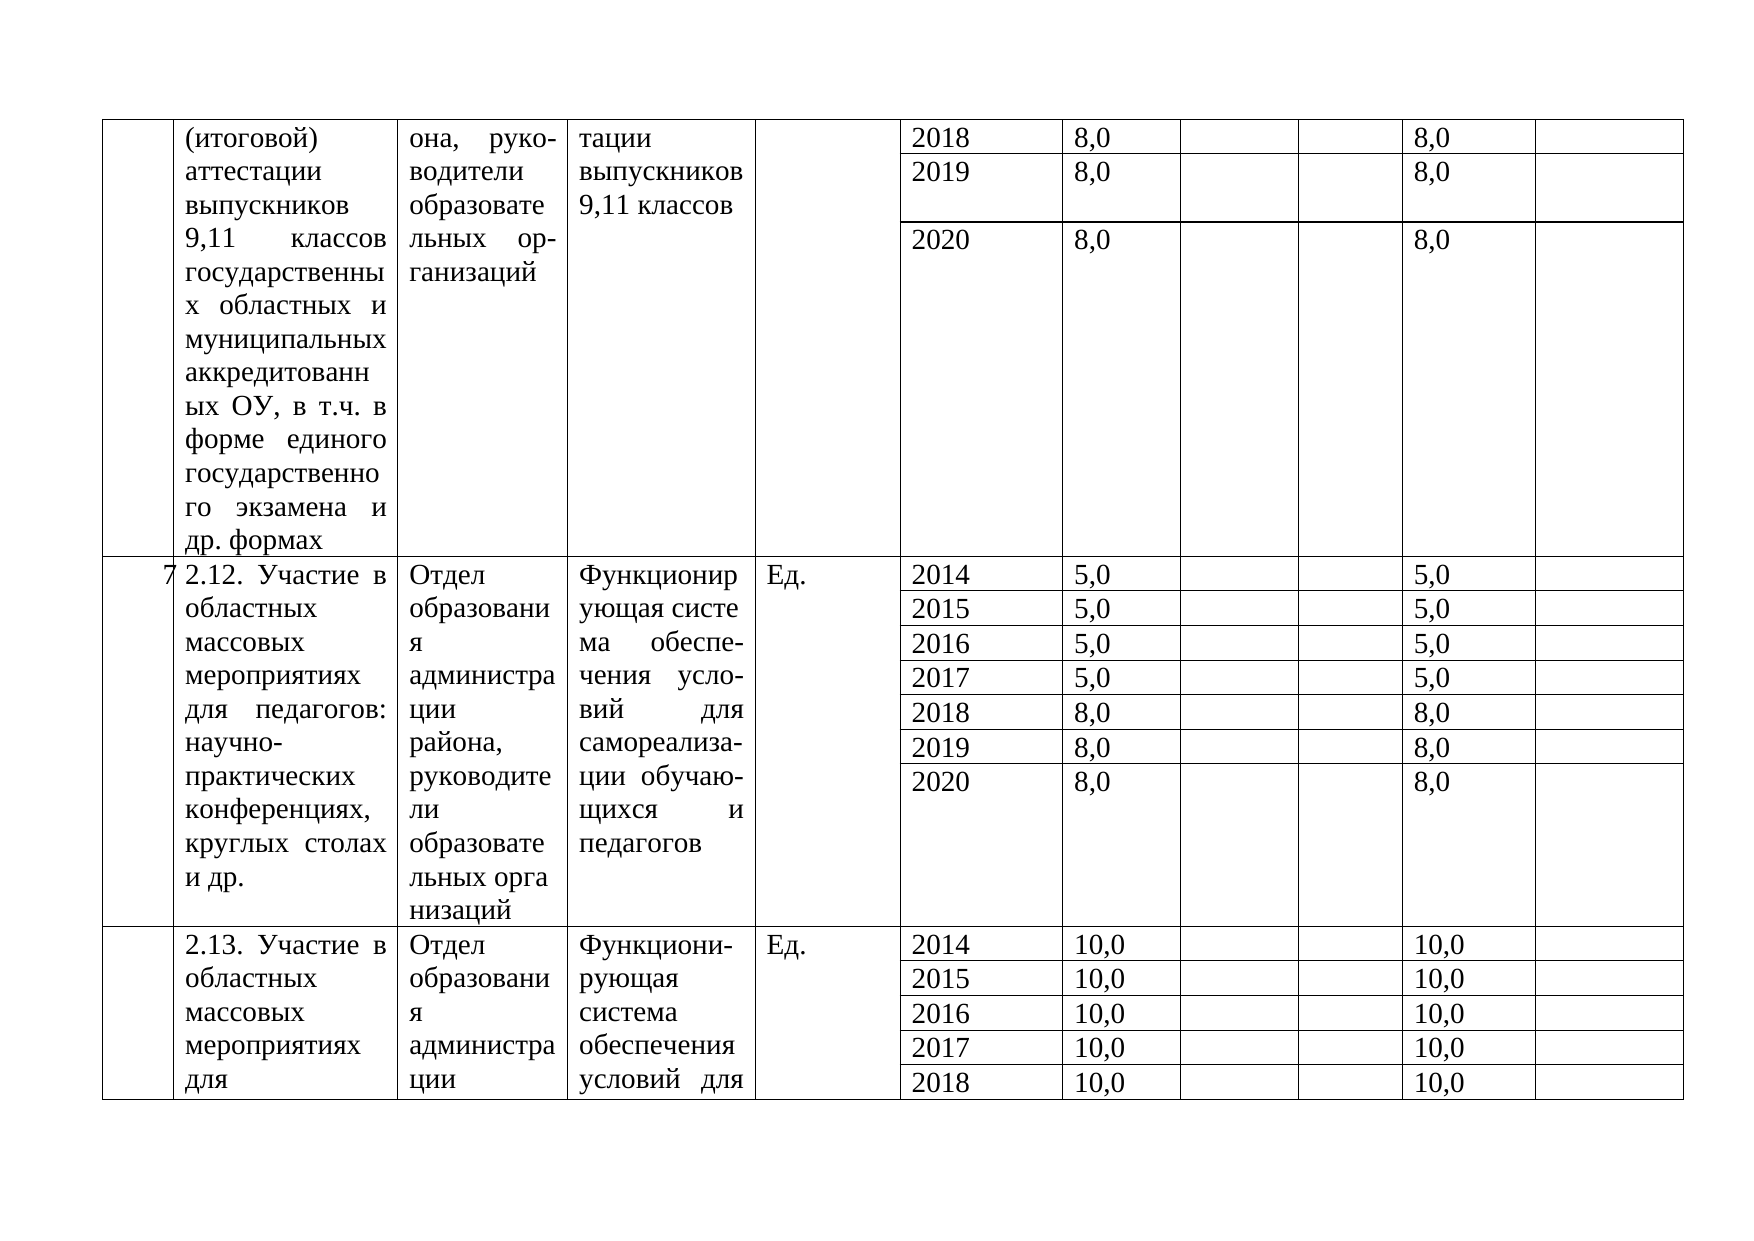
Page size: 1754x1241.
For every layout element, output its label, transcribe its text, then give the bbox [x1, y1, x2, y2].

table_cell 5,0 [1063, 626, 1180, 659]
table_cell 2.12. Участие в областных массовых мероприятиях для педагогов: научно-практических конференциях, круглых столах и др. [174, 557, 397, 926]
table_cell 2017 [901, 661, 1062, 694]
table_cell [1536, 120, 1683, 153]
table_cell [1181, 223, 1298, 556]
table_cell 2014 [901, 927, 1062, 960]
table_cell 2020 [901, 223, 1062, 556]
table_cell 8,0 [1403, 695, 1535, 729]
table_cell [1536, 1031, 1683, 1064]
table_cell 8,0 [1063, 695, 1180, 729]
table_cell 2017 [901, 1031, 1062, 1064]
table_cell 2016 [901, 626, 1062, 659]
table_cell 8,0 [1403, 223, 1535, 556]
table_cell она, руко-водители образовательных ор-ганизаций [398, 120, 567, 556]
table_cell Функциони-рующая система обеспечения условий для [568, 927, 755, 1099]
table_cell 2.11. Организа-ция и прове-дение государ-ственной (итоговой) аттестации выпускников 9,11 классов государственных областных и муниципальных аккредитованных ОУ, в т.ч. в форме единого государственного экзамена и др. формах [174, 120, 397, 556]
table_cell [1536, 154, 1683, 221]
table_cell [1299, 154, 1402, 221]
table_cell 2019 [901, 730, 1062, 763]
table_cell 10,0 [1403, 996, 1535, 1029]
table_cell 10,0 [1063, 1031, 1180, 1064]
table_cell 5,0 [1403, 557, 1535, 590]
table_cell 2018 [901, 1065, 1062, 1099]
table_cell [1181, 961, 1298, 995]
table_cell [1299, 695, 1402, 729]
table_cell 8,0 [1403, 120, 1535, 153]
table_cell [1536, 996, 1683, 1029]
table_cell [103, 927, 173, 1099]
table_cell [1181, 996, 1298, 1029]
table_cell [1299, 223, 1402, 556]
table_cell [1536, 730, 1683, 763]
table_cell 8,0 [1403, 154, 1535, 221]
table_cell 5,0 [1403, 661, 1535, 694]
table_cell [756, 120, 900, 556]
table_cell Функционирующая систе ма обеспе-чения усло-вий для самореализа-ции обучаю-щихся и педагогов [568, 557, 755, 926]
table_cell 8,0 [1063, 154, 1180, 221]
table_cell Ед. [756, 927, 900, 1099]
table_cell 2.13. Участие в областных массовых мероприятиях для [174, 927, 397, 1099]
table_cell 10,0 [1403, 961, 1535, 995]
table_cell [1299, 120, 1402, 153]
table_cell [1299, 661, 1402, 694]
table_cell тации выпускников 9,11 классов [568, 120, 755, 556]
table_cell [1181, 154, 1298, 221]
table_cell [1181, 730, 1298, 763]
table_cell [1181, 591, 1298, 625]
table_cell [1536, 961, 1683, 995]
table_cell [1536, 626, 1683, 659]
table_cell 8,0 [1063, 730, 1180, 763]
table_cell 2019 [901, 154, 1062, 221]
table_cell [1299, 1031, 1402, 1064]
table_cell 2015 [901, 961, 1062, 995]
table_cell 10,0 [1063, 961, 1180, 995]
table_cell [1181, 557, 1298, 590]
table_cell 10,0 [1063, 1065, 1180, 1099]
table_cell 10,0 [1063, 927, 1180, 960]
table_cell 8,0 [1403, 730, 1535, 763]
table_cell [1536, 661, 1683, 694]
table_cell [1536, 764, 1683, 926]
table_cell [1181, 661, 1298, 694]
table_cell 5,0 [1403, 591, 1535, 625]
table_cell [1299, 996, 1402, 1029]
table_cell [1536, 591, 1683, 625]
table_cell 5,0 [1063, 557, 1180, 590]
table_cell [1181, 695, 1298, 729]
table_cell [1536, 557, 1683, 590]
table_cell [1181, 626, 1298, 659]
table_cell [1181, 927, 1298, 960]
table_cell 2018 [901, 120, 1062, 153]
table_cell [1299, 764, 1402, 926]
table_cell [1536, 223, 1683, 556]
table_cell [1181, 1065, 1298, 1099]
table_cell 5,0 [1063, 661, 1180, 694]
table_cell [1299, 1065, 1402, 1099]
table_cell 2014 [901, 557, 1062, 590]
table_cell [1299, 927, 1402, 960]
table_cell [1181, 1031, 1298, 1064]
table_cell [1536, 1065, 1683, 1099]
table_cell 10,0 [1063, 996, 1180, 1029]
table_cell 10,0 [1403, 927, 1535, 960]
table_cell [1299, 591, 1402, 625]
table_cell Отдел образования администрации района, руководители образовательных орга низаций [398, 557, 567, 926]
table_cell 2016 [901, 996, 1062, 1029]
table_cell 8,0 [1063, 764, 1180, 926]
table_cell Отдел образования администрации [398, 927, 567, 1099]
table_cell [1299, 557, 1402, 590]
table_cell 7 [103, 557, 173, 926]
table_cell 6 [103, 120, 173, 556]
table_cell 2020 [901, 764, 1062, 926]
table_cell Ед. [756, 557, 900, 926]
table_cell 8,0 [1063, 223, 1180, 556]
table_cell [1299, 961, 1402, 995]
table_cell 5,0 [1063, 591, 1180, 625]
table_cell [1536, 695, 1683, 729]
table_cell 5,0 [1403, 626, 1535, 659]
table_cell 10,0 [1403, 1031, 1535, 1064]
table_cell [1536, 927, 1683, 960]
table_cell [1181, 764, 1298, 926]
table_cell 2015 [901, 591, 1062, 625]
table_cell 10,0 [1403, 1065, 1535, 1099]
table_cell [1299, 626, 1402, 659]
table_cell 8,0 [1063, 120, 1180, 153]
table_cell [1181, 120, 1298, 153]
table_cell 2018 [901, 695, 1062, 729]
table_cell [1299, 730, 1402, 763]
table_cell 8,0 [1403, 764, 1535, 926]
